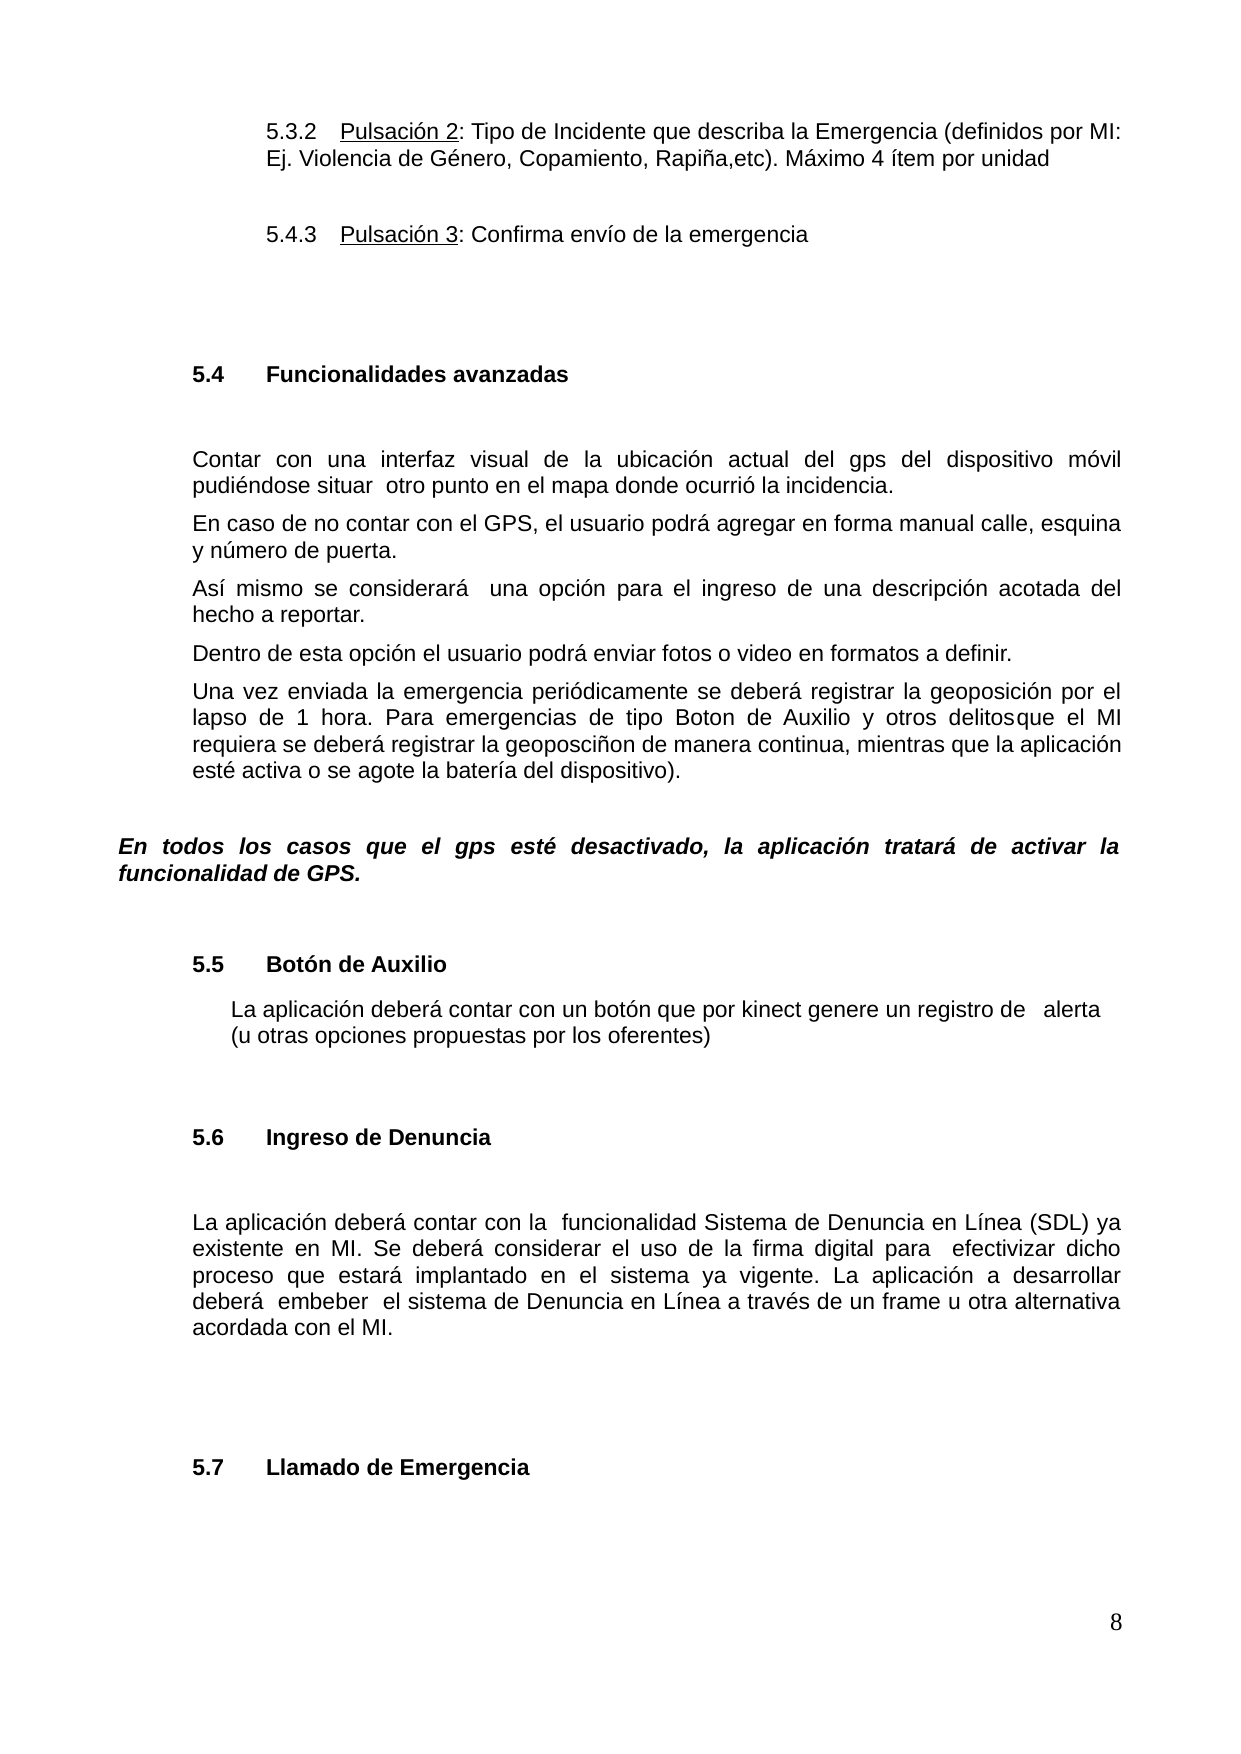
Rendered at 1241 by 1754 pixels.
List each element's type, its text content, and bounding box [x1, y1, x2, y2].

text Así mismo se considerará una opción para el ingreso de una descripción acotada del hecho a reportar. [192, 575, 1122, 628]
text En todos los casos que el gps esté desactivado, la aplicación tratará de activar la funcionalidad de GPS. [118, 833, 1122, 886]
text 5.4.3 Pulsación 3: Confirma envío de la emergencia [118, 221, 1122, 247]
subtitle 5.5 Botón de Auxilio [118, 951, 1122, 977]
text Una vez enviada la emergencia periódicamente se deberá registrar la geoposición por el lapso de 1 hora. Para emergencias de tipo Boton de Auxilio y otros delitosque el MI requiera se deberá registrar la geoposciñon de manera continua, mientras que la aplicación esté activa o se agote la batería del dispositivo). [192, 678, 1122, 783]
text 5.3.2 Pulsación 2: Tipo de Incidente que describa la Emergencia (definidos por MI: Ej. Violencia de Género, Copamiento, Rapiña,etc). Máximo 4 ítem por unidad [118, 118, 1122, 171]
text Contar con una interfaz visual de la ubicación actual del gps del dispositivo móvil pudiéndose situar otro punto en el mapa donde ocurrió la incidencia. [192, 446, 1122, 498]
text La aplicación deberá contar con la funcionalidad Sistema de Denuncia en Línea (SDL) ya existente en MI. Se deberá considerar el uso de la firma digital para efectivizar dicho proceso que estará implantado en el sistema ya vigente. La aplicación a desarrollar deberá embeber el sistema de Denuncia en Línea a través de un frame u otra alternativa acordada con el MI. [192, 1209, 1122, 1341]
text En caso de no contar con el GPS, el usuario podrá agregar en forma manual calle, esquina y número de puerta. [192, 510, 1122, 563]
subtitle 5.7 Llamado de Emergencia [118, 1444, 1122, 1482]
list La aplicación deberá contar con un botón que por kinect genere un registro de alerta (u otras opciones propuestas por los oferentes) [193, 996, 1122, 1048]
subtitle 5.6 Ingreso de Denuncia [118, 1113, 1122, 1152]
subtitle 5.4 Funcionalidades avanzadas [118, 351, 1122, 389]
text Dentro de esta opción el usuario podrá enviar fotos o video en formatos a definir. [192, 639, 1122, 666]
